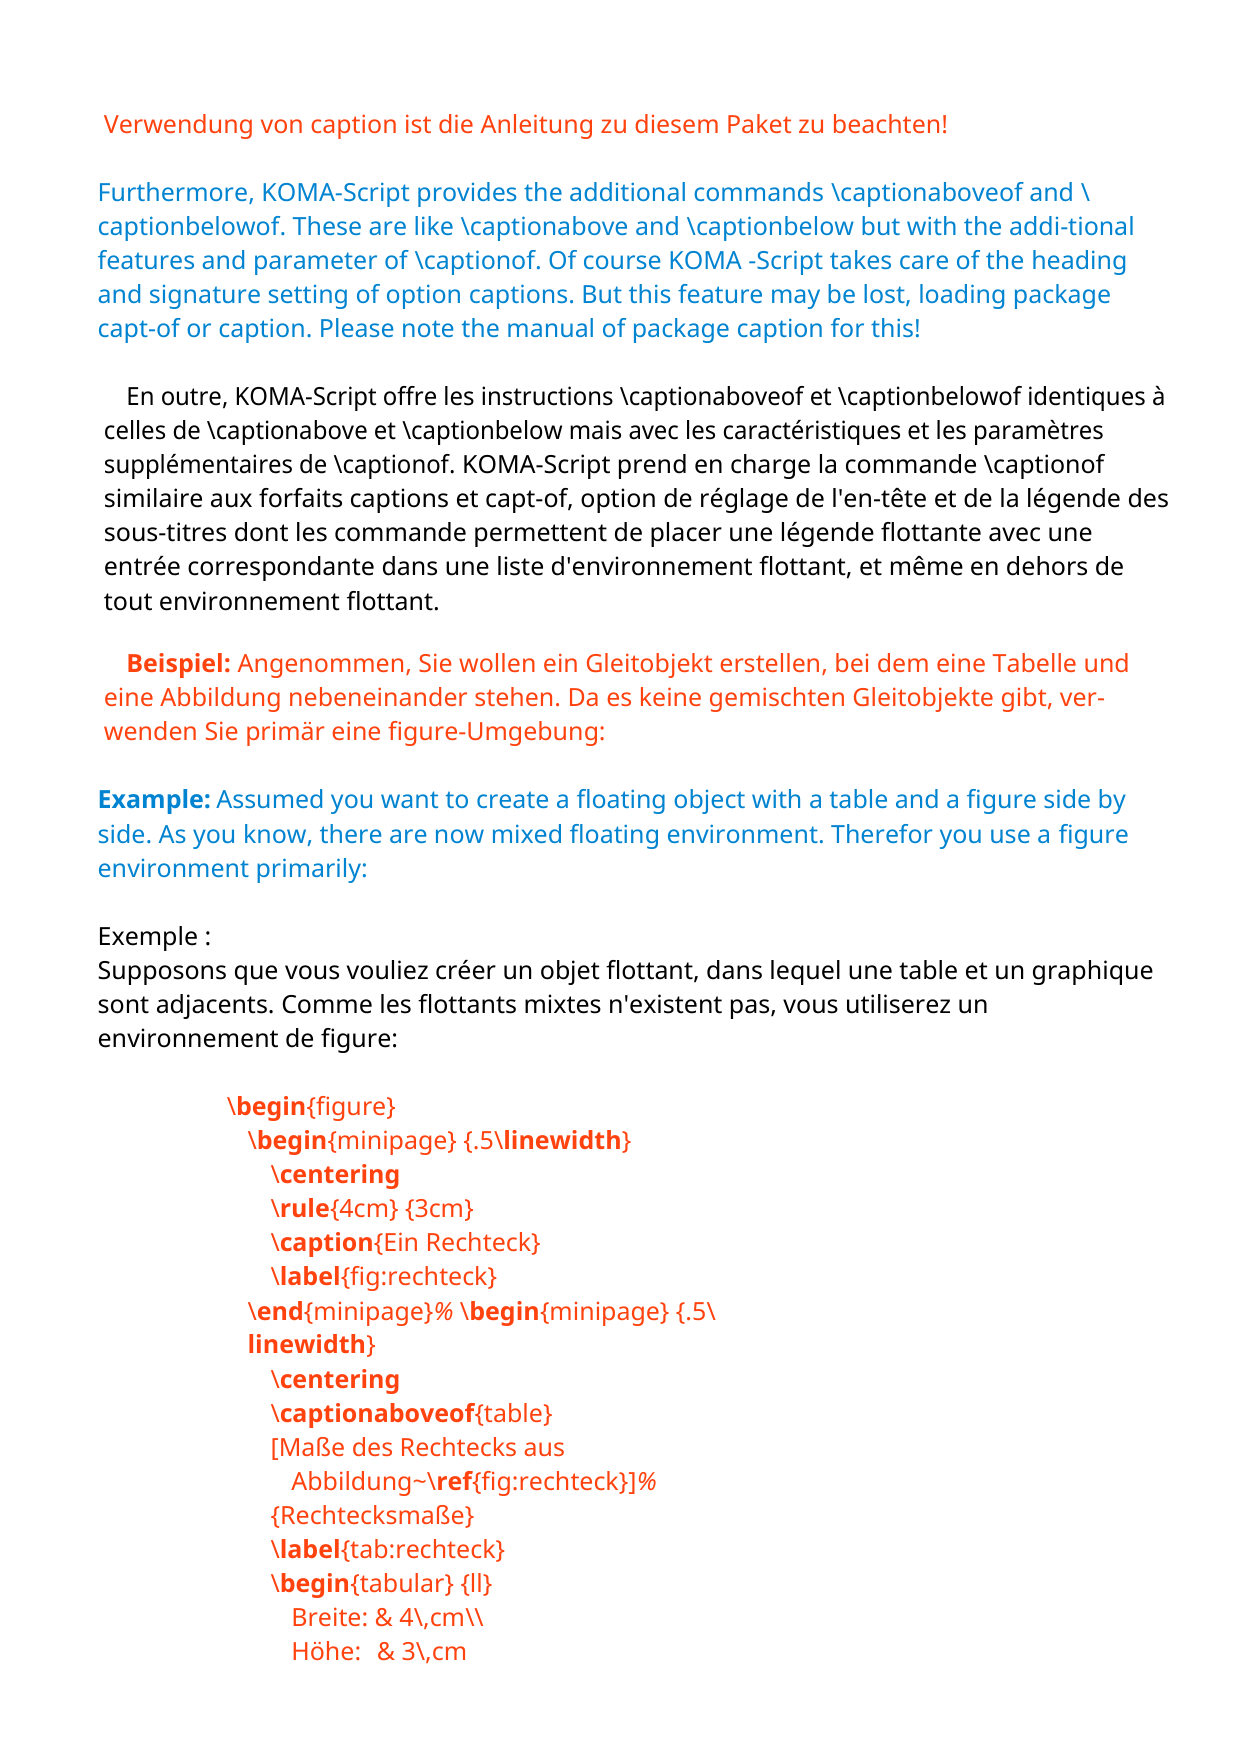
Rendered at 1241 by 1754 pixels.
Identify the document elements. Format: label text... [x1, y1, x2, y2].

text Example: Assumed you want to create a floating object with a table and a figure side by side. As you know, there are now mixed floating environment. Therefor you use a figure environment primarily: [97, 782, 1172, 884]
text \begin{minipage} {.5\linewidth} [247, 1123, 1172, 1157]
text Breite: & 4\,cm\\ [291, 1600, 1172, 1634]
text \begin{figure} [227, 1089, 1172, 1123]
text Furthermore, KOMA-Script provides the additional commands \captionaboveof and \captionbelowof. These are like \captionabove and \captionbelow but with the addi-tional features and parameter of \captionof. Of course KOMA -Script takes care of the heading and signature setting of option captions. But this feature may be lost, loading package capt-of or caption. Please note the manual of package caption for this! [97, 174, 1172, 345]
text En outre, KOMA-Script offre les instructions \captionaboveof et \captionbelowof identiques à celles de \captionabove et \captionbelow mais avec les caractéristiques et les paramètres supplémentaires de \captionof. KOMA-Script prend en charge la commande \captionof similaire aux forfaits captions et capt-of, option de réglage de l'en-tête et de la légende des sous-titres dont les commande permettent de placer une légende flottante avec une entrée correspondante dans une liste d'environnement flottant, et même en dehors de tout environnement flottant. [104, 379, 1172, 617]
text \caption{Ein Rechteck} [270, 1225, 1172, 1259]
text Verwendung von caption ist die Anleitung zu diesem Paket zu beachten! [104, 106, 1170, 140]
text \captionaboveof{table} [270, 1395, 658, 1429]
text \label{fig:rechteck} [270, 1259, 1172, 1293]
text \begin{tabular} {ll} [270, 1566, 1172, 1600]
text [Maße des Rechtecks aus [270, 1429, 1172, 1463]
text Höhe: & 3\,cm [291, 1634, 1172, 1668]
text {Rechtecksmaße} [270, 1497, 1172, 1532]
text Abbildung~\ref{fig:rechteck}]% [291, 1463, 1172, 1497]
text \centering [270, 1157, 1172, 1191]
text \rule{4cm} {3cm} [270, 1191, 1172, 1225]
text \centering [270, 1361, 658, 1395]
text Supposons que vous vouliez créer un objet flottant, dans lequel une table et un graphique sont adjacents. Comme les flottants mixtes n'existent pas, vous utiliserez un environnement de figure: [97, 952, 1172, 1055]
text Exemple : [97, 918, 1172, 952]
text \label{tab:rechteck} [270, 1532, 1172, 1566]
text Beispiel: Angenommen, Sie wollen ein Gleitobjekt erstellen, bei dem eine Tabelle und eine Abbildung nebeneinander stehen. Da es keine gemischten Gleitobjekte gibt, ver-wenden Sie primär eine figure-Umgebung: [104, 646, 1172, 748]
text \end{minipage}% \begin{minipage} {.5\linewidth} [247, 1293, 722, 1361]
